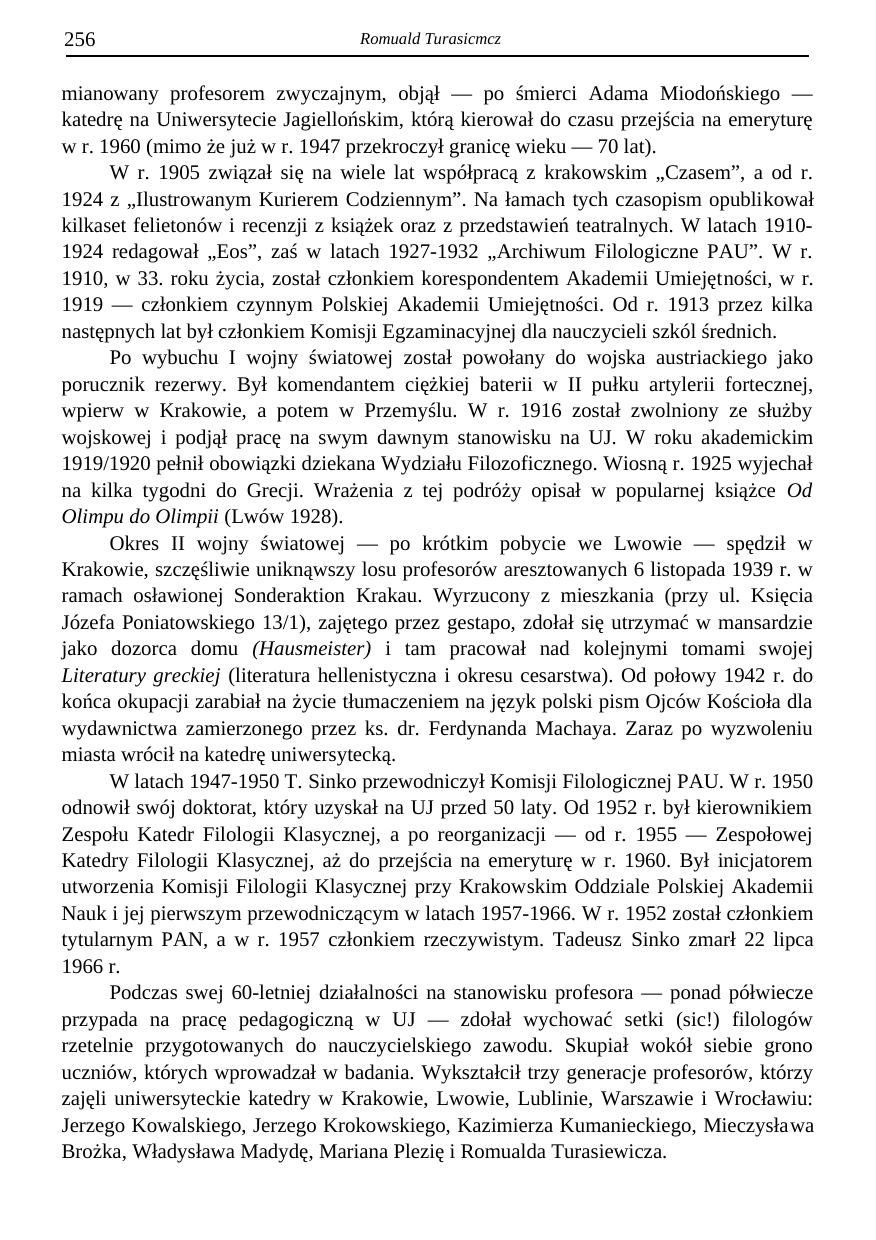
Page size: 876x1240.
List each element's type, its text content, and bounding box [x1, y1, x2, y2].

text Podczas swej 60-letniej działalności na stanowisku profesora — ponad półwiecze przypada na pracę pedagogiczną w UJ — zdołał wychować setki (sic!) filologów rzetelnie przygotowanych do nauczycielskiego zawodu. Skupiał wokół siebie grono uczniów, których wprowadzał w badania. Wykształcił trzy generacje profesorów, którzy zajęli uniwersyteckie katedry w Krakowie, Lwowie, Lublinie, Warszawie i Wrocławiu: Jerzego Kowalskiego, Jerzego Krokowskiego, Kazimierza Kumanieckiego, Mieczysła­wa Brożka, Władysława Madydę, Mariana Plezię i Romualda Turasiewicza. [61, 980, 814, 1163]
text Po wybuchu I wojny światowej został powołany do wojska austriackiego jako porucznik rezerwy. Był komendantem ciężkiej baterii w II pułku artylerii fortecznej, wpierw w Krakowie, a potem w Przemyślu. W r. 1916 został zwolniony ze służby wojskowej i podjął pracę na swym dawnym stanowisku na UJ. W roku akademickim 1919/1920 pełnił obowiązki dziekana Wydziału Filozoficznego. Wiosną r. 1925 wyjechał na kilka tygodni do Grecji. Wrażenia z tej podróży opisał w popularnej książce Od Olimpu do Olimpii (Lwów 1928). [61, 345, 814, 528]
text W latach 1947-1950 T. Sinko przewodniczył Komisji Filologicznej PAU. W r. 1950 odnowił swój doktorat, który uzyskał na UJ przed 50 laty. Od 1952 r. był kierownikiem Zespołu Katedr Filologii Klasycznej, a po reorganizacji — od r. 1955 — Zespołowej Katedry Filologii Klasycznej, aż do przejścia na emeryturę w r. 1960. Był inicjatorem utworzenia Komisji Filologii Klasycznej przy Krakow­skim Oddziale Polskiej Akademii Nauk i jej pierwszym przewodniczącym w latach 1957-1966. W r. 1952 został członkiem tytularnym PAN, a w r. 1957 członkiem rzeczywistym. Tadeusz Sinko zmarł 22 lipca 1966 r. [61, 768, 814, 978]
text mianowany profesorem zwyczajnym, objął — po śmierci Adama Miodońskiego — katedrę na Uniwersytecie Jagiellońskim, którą kierował do czasu przejścia na emeryturę w r. 1960 (mimo że już w r. 1947 przekroczył granicę wieku — 70 lat). [61, 81, 814, 158]
text W r. 1905 związał się na wiele lat współpracą z krakowskim „Czasem”, a od r. 1924 z „Ilustrowanym Kurierem Codziennym”. Na łamach tych czasopism opubli­kował kilkaset felietonów i recenzji z książek oraz z przedstawień teatralnych. W latach 1910-1924 redagował „Eos”, zaś w latach 1927-1932 „Archiwum Filologiczne PAU”. W r. 1910, w 33. roku życia, został członkiem korespondentem Akademii Umiejęt­ności, w r. 1919 — członkiem czynnym Polskiej Akademii Umiejętności. Od r. 1913 przez kilka następnych lat był członkiem Komisji Egzaminacyjnej dla nauczycieli szkól średnich. [61, 160, 814, 343]
text 256 [64, 27, 104, 51]
text Romuald Turasicmcz [360, 29, 513, 48]
text Okres II wojny światowej — po krótkim pobycie we Lwowie — spędził w Krakowie, szczęśliwie uniknąwszy losu profesorów aresztowanych 6 listopada 1939 r. w ramach osławionej Sonderaktion Krakau. Wyrzucony z mieszkania (przy ul. Księcia Józefa Poniatowskiego 13/1), zajętego przez gestapo, zdołał się utrzymać w mansardzie jako dozorca domu (Hausmeister) i tam pracował nad kolejnymi tomami swojej Literatury greckiej (literatura hellenistyczna i okresu cesarstwa). Od połowy 1942 r. do końca okupacji zarabiał na życie tłumaczeniem na język polski pism Ojców Kościoła dla wydawnictwa zamierzonego przez ks. dr. Ferdynanda Machaya. Zaraz po wyzwoleniu miasta wrócił na katedrę uniwersytecką. [61, 530, 814, 766]
